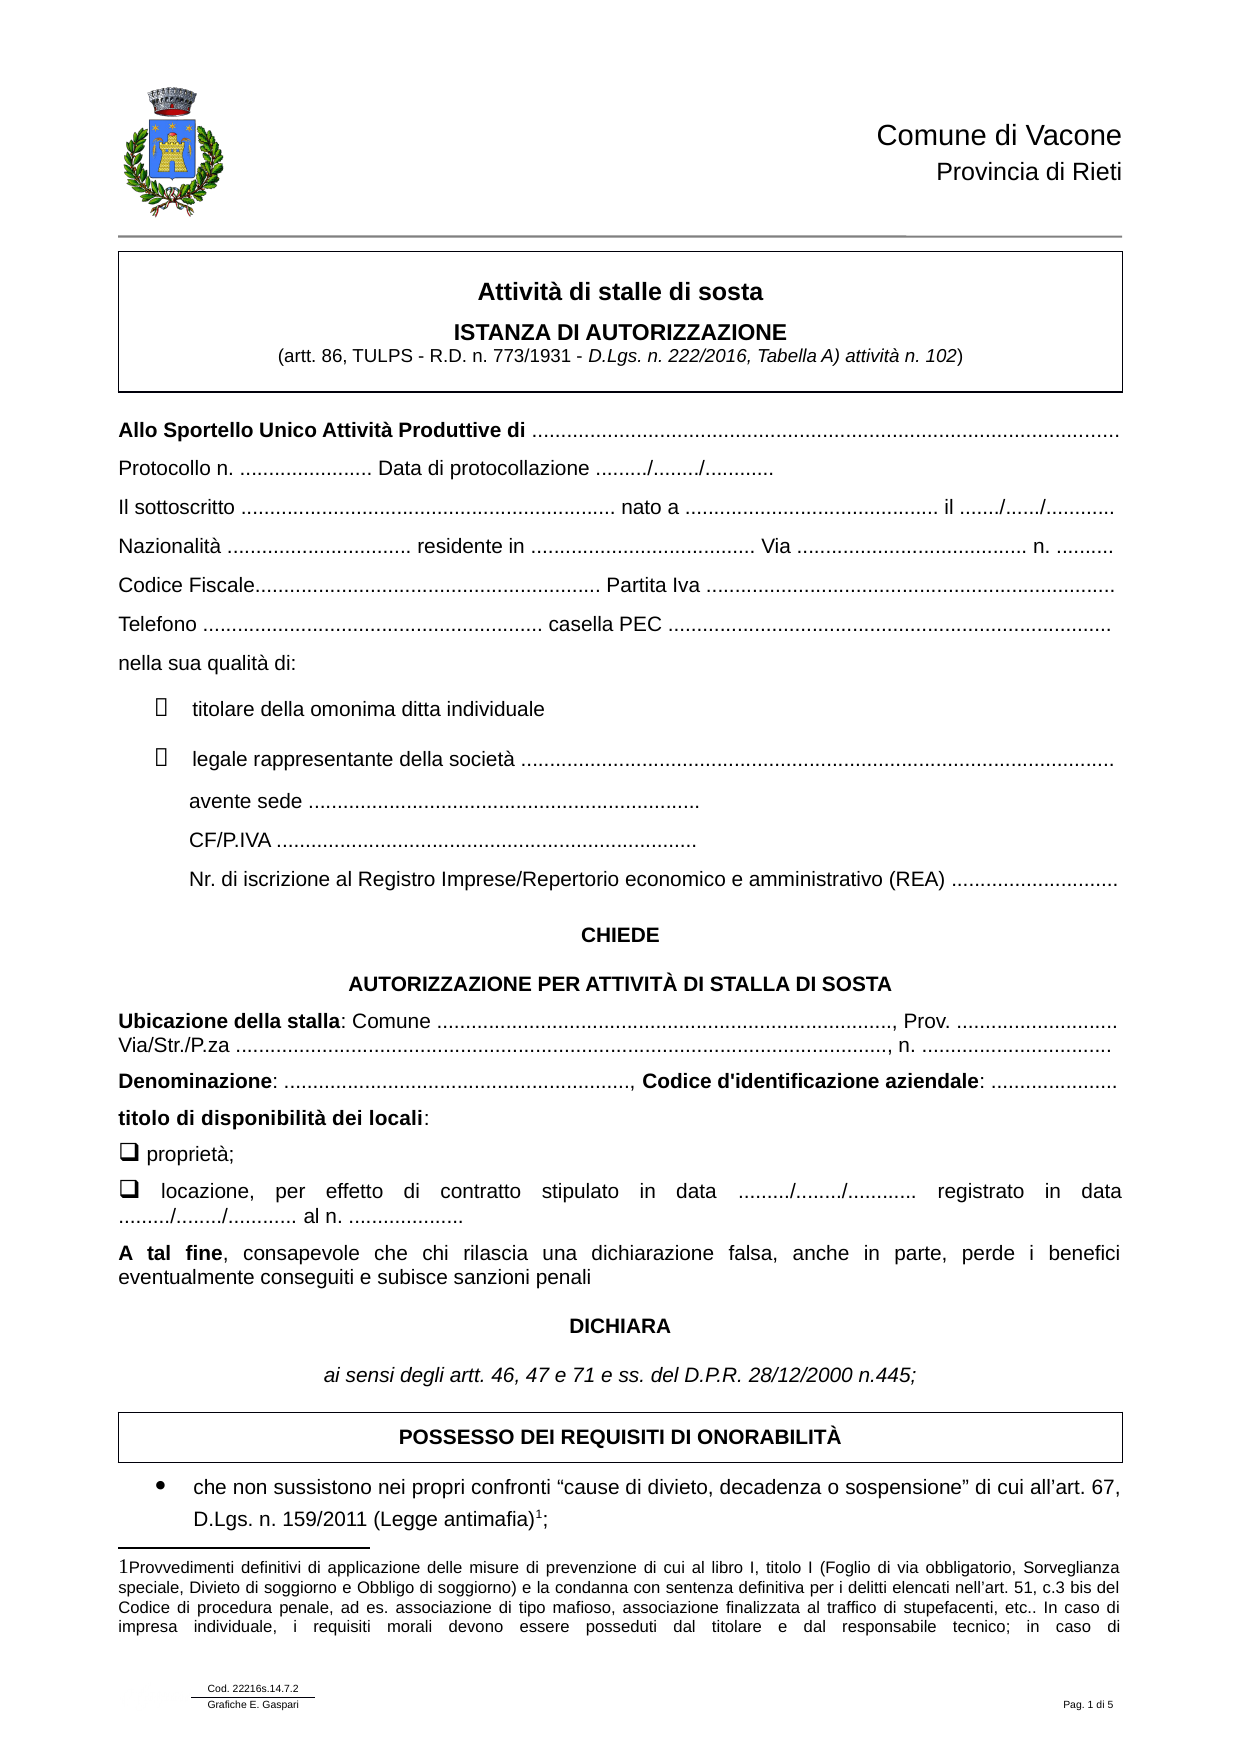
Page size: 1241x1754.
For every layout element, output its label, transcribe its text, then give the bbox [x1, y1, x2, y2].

text Comune di Vacone [224, 118, 1122, 152]
text AUTORIZZAZIONE PER ATTIVITÀ DI STALLA DI SOSTA [118, 972, 1122, 996]
list che non sussistono nei propri confronti “cause di divieto, decadenza o sospensione” di cui all’art. 67, D.Lgs. n. 159/2011 (Legge antimafia); [156, 1475, 1122, 1531]
list Provvedimenti definitivi di applicazione delle misure di prevenzione di cui al libro I, titolo I (Foglio di via obbligatorio, Sorveglianza speciale, Divieto di soggiorno e Obbligo di soggiorno) e la condanna con sentenza definitiva per i delitti elencati nell’art. 51, c.3 bis del Codice di procedura penale, ad es. associazione di tipo mafioso, associazione finalizzata al traffico di stupefacenti, etc.. In caso di impresa individuale, i requisiti morali devono essere posseduti dal titolare e dal responsabile tecnico; in caso di [118, 1554, 1122, 1636]
text Ubicazione della stalla: Comune ..............................................................................., Prov. ............................ Via/Str./P.za ................................................................................................................., n. ................................. [118, 1008, 1122, 1056]
picture [122, 87, 224, 219]
text CHIEDE [118, 923, 1122, 947]
text Denominazione: ............................................................, Codice d'identificazione aziendale: ...................... [118, 1069, 1122, 1093]
text Provincia di Rieti [224, 157, 1122, 185]
text DICHIARA [118, 1314, 1122, 1338]
table_header Attività di stalle di sosta ISTANZA DI AUTORIZZAZIONE (artt. 86, TULPS - R.D. n. 773/1931 - D.Lgs. n. 222/2016, Tabella A) attività n. 102) [119, 252, 1122, 391]
text ai sensi degli artt. 46, 47 e 71 e ss. del D.P.R. 28/12/2000 n.445; [118, 1363, 1122, 1387]
text CF/P.IVA ......................................................................... [189, 828, 1122, 852]
text Protocollo n. ....................... Data di protocollazione ........./......../............ [118, 456, 1122, 480]
text  proprietà; [118, 1142, 1122, 1167]
text Il sottoscritto ................................................................. nato a ............................................ il ......./....../............ [118, 495, 1122, 519]
text  legale rappresentante della società ....................................................................................................... [153, 739, 1122, 773]
text titolo di disponibilità dei locali: [118, 1105, 1122, 1129]
text A tal fine, consapevole che chi rilascia una dichiarazione falsa, anche in parte, perde i benefici eventualmente conseguiti e subisce sanzioni penali [118, 1241, 1122, 1289]
text nella sua qualità di: [118, 651, 1122, 674]
text  locazione, per effetto di contratto stipulato in data ........./......../............ registrato in data ........./......../............ al n. .................... [118, 1179, 1122, 1228]
text  titolare della omonima ditta individuale [153, 689, 1122, 723]
text Allo Sportello Unico Attività Produttive di [118, 417, 1122, 441]
table_header POSSESSO DEI REQUISITI DI ONORABILITÀ [119, 1413, 1122, 1462]
text Nr. di iscrizione al Registro Imprese/Repertorio economico e amministrativo (REA) ............................. [189, 867, 1122, 891]
text avente sede .................................................................... [189, 789, 1122, 813]
text Codice Fiscale............................................................ Partita Iva ....................................................................... [118, 573, 1122, 597]
text Nazionalità ................................ residente in ....................................... Via ........................................ n. .......... [118, 534, 1122, 558]
text Telefono ........................................................... casella PEC ............................................................................. [118, 612, 1122, 636]
